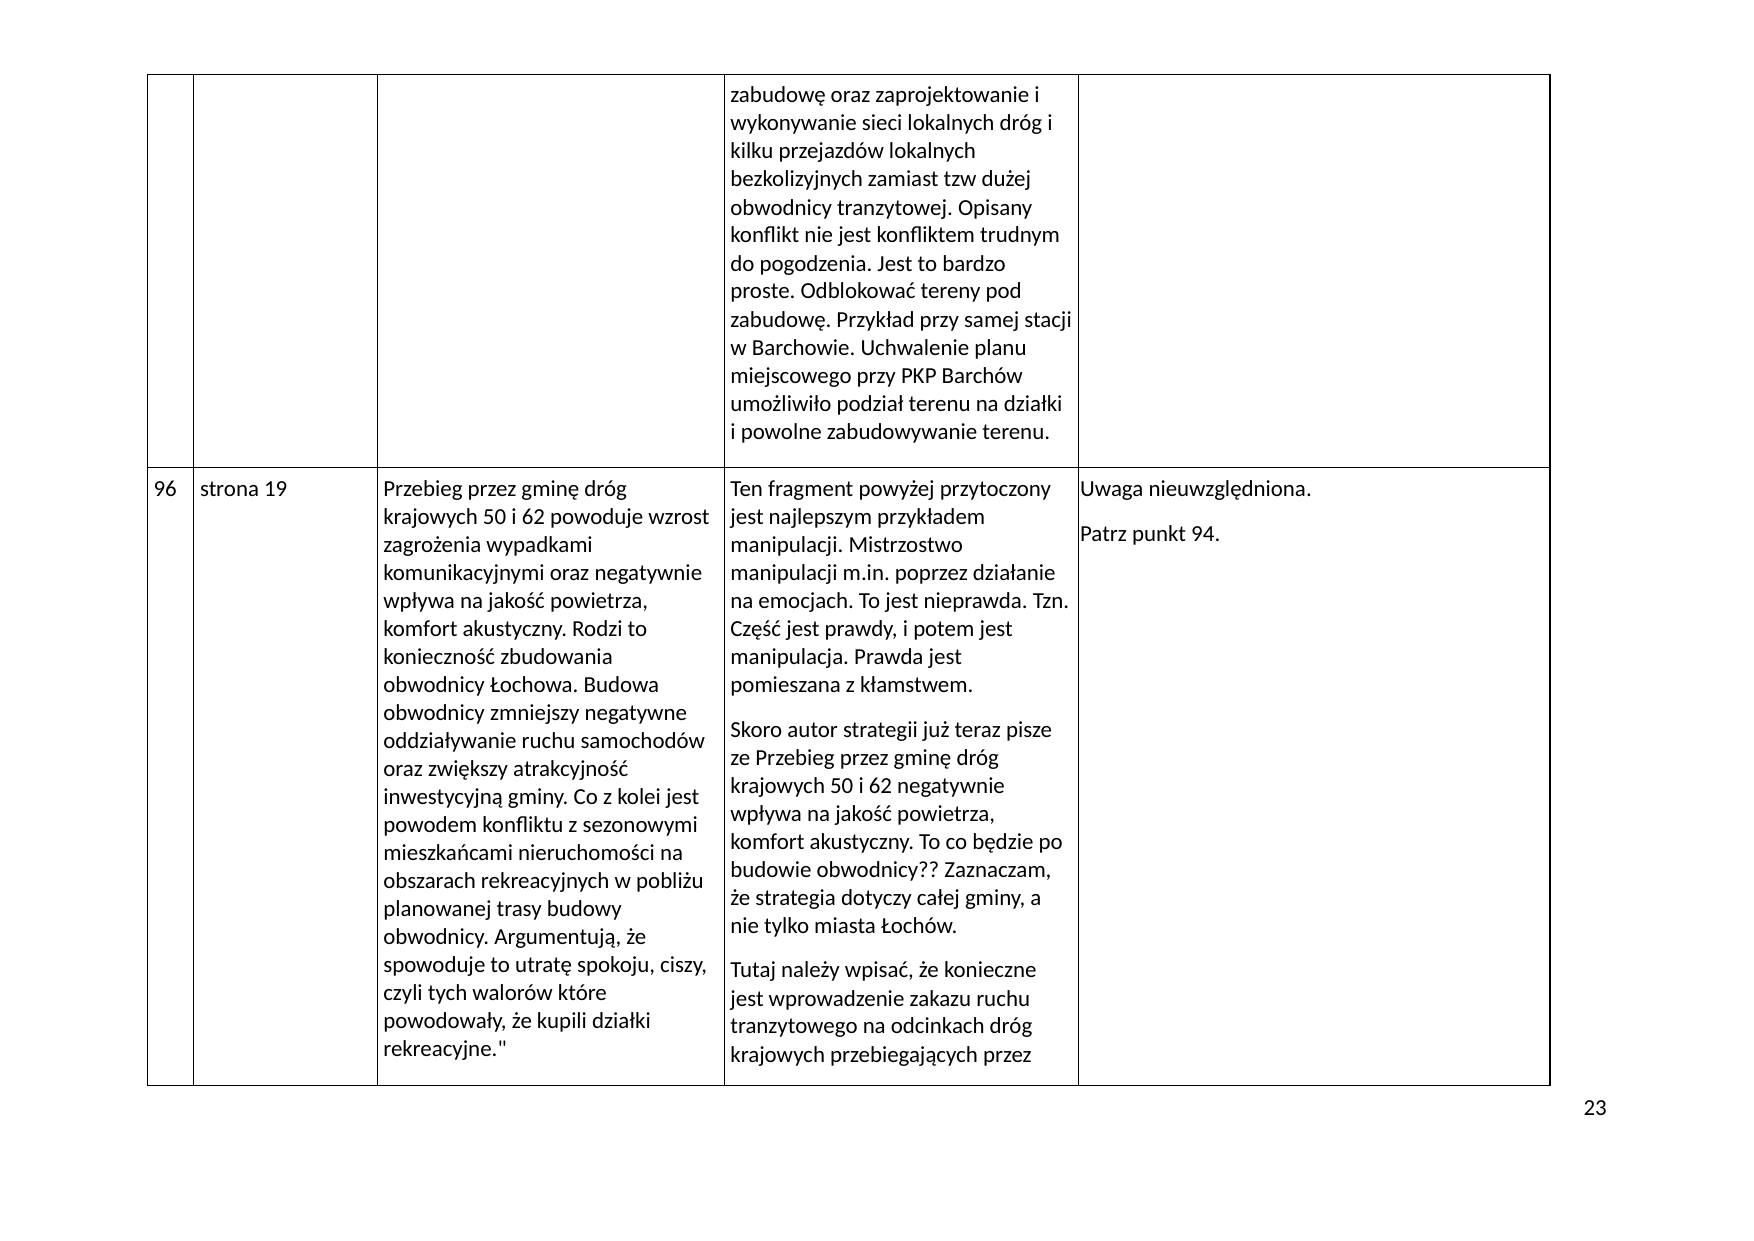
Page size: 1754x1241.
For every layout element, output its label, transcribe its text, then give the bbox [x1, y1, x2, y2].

table_cell [148, 75, 193, 467]
table_cell 96 [148, 468, 193, 1085]
table_cell strona 19 [194, 468, 377, 1085]
table_cell Przebieg przez gminę dróg krajowych 50 i 62 powoduje wzrost zagrożenia wypadkami komunikacyjnymi oraz negatywnie wpływa na jakość powietrza, komfort akustyczny. Rodzi to konieczność zbudowania obwodnicy Łochowa. Budowa obwodnicy zmniejszy negatywne oddziaływanie ruchu samochodów oraz zwiększy atrakcyjność inwestycyjną gminy. Co z kolei jest powodem konfliktu z sezonowymi mieszkańcami nieruchomości na obszarach rekreacyjnych w pobliżu planowanej trasy budowy obwodnicy. Argumentują, że spowoduje to utratę spokoju, ciszy, czyli tych walorów które powodowały, że kupili działki rekreacyjne." [378, 468, 724, 1085]
table_cell [194, 75, 377, 467]
table_cell zabudowę oraz zaprojektowanie i wykonywanie sieci lokalnych dróg i kilku przejazdów lokalnych bezkolizyjnych zamiast tzw dużej obwodnicy tranzytowej. Opisany konflikt nie jest konfliktem trudnym do pogodzenia. Jest to bardzo proste. Odblokować tereny pod zabudowę. Przykład przy samej stacji w Barchowie. Uchwalenie planu miejscowego przy PKP Barchów umożliwiło podział terenu na działki i powolne zabudowywanie terenu. [725, 75, 1078, 467]
table_cell Uwaga nieuwzględniona. Patrz punkt 94. [1079, 468, 1549, 1085]
table_cell [1079, 75, 1549, 467]
table_cell Ten fragment powyżej przytoczony jest najlepszym przykładem manipulacji. Mistrzostwo manipulacji m.in. poprzez działanie na emocjach. To jest nieprawda. Tzn. Część jest prawdy, i potem jest manipulacja. Prawda jest pomieszana z kłamstwem. Skoro autor strategii już teraz pisze ze Przebieg przez gminę dróg krajowych 50 i 62 negatywnie wpływa na jakość powietrza, komfort akustyczny. To co będzie po budowie obwodnicy?? Zaznaczam, że strategia dotyczy całej gminy, a nie tylko miasta Łochów. Tutaj należy wpisać, że konieczne jest wprowadzenie zakazu ruchu tranzytowego na odcinkach dróg krajowych przebiegających przez [725, 468, 1078, 1085]
table_cell [378, 75, 724, 467]
